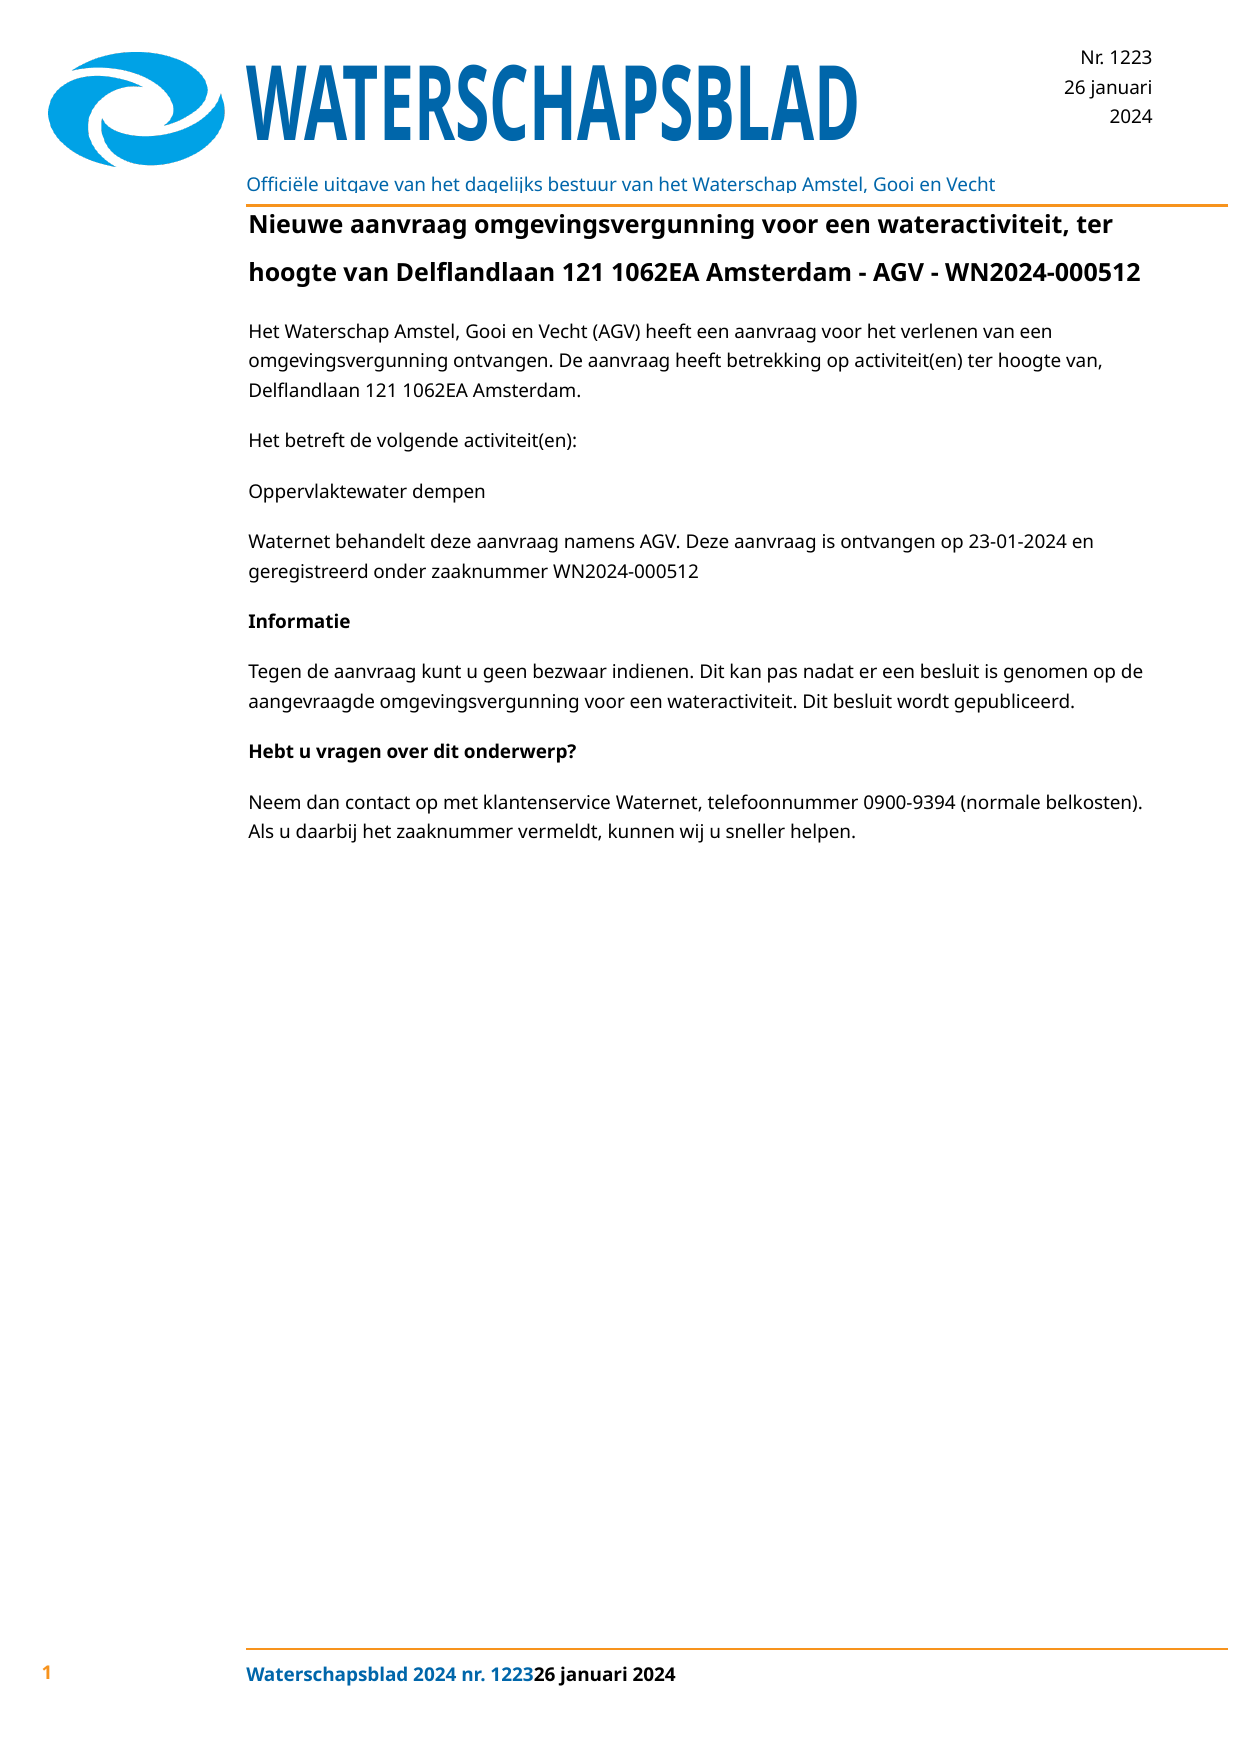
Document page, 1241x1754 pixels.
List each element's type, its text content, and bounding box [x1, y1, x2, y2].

text Neem dan contact op met klantenservice Waternet, telefoonnummer 0900-9394 (normale belkosten). Als u daarbij het zaaknummer vermeldt, kunnen wij u sneller helpen. [248, 789, 1152, 844]
text Informatie [248, 608, 1152, 634]
text Oppervlaktewater dempen [248, 478, 1152, 504]
text Het betreft de volgende activiteit(en): [248, 427, 1152, 453]
text Hebt u vragen over dit onderwerp? [248, 739, 1152, 764]
text Tegen de aanvraag kunt u geen bezwaar indienen. Dit kan pas nadat er een besluit is genomen op de aangevraagde omgevingsvergunning voor een wateractiviteit. Dit besluit wordt gepubliceerd. [248, 659, 1152, 714]
picture [41, 47, 231, 172]
text Waternet behandelt deze aanvraag namens AGV. Deze aanvraag is ontvangen op 23-01-2024 en geregistreerd onder zaaknummer WN2024-000512 [248, 528, 1152, 584]
text Nieuwe aanvraag omgevingsvergunning voor een wateractiviteit, ter hoogte van Delflandlaan 121 1062EA Amsterdam - AGV - WN2024-000512 [248, 207, 1152, 288]
text Het Waterschap Amstel, Gooi en Vecht (AGV) heeft een aanvraag voor het verlenen van een omgevingsvergunning ontvangen. De aanvraag heeft betrekking op activiteit(en) ter hoogte van, Delflandlaan 121 1062EA Amsterdam. [248, 318, 1152, 403]
